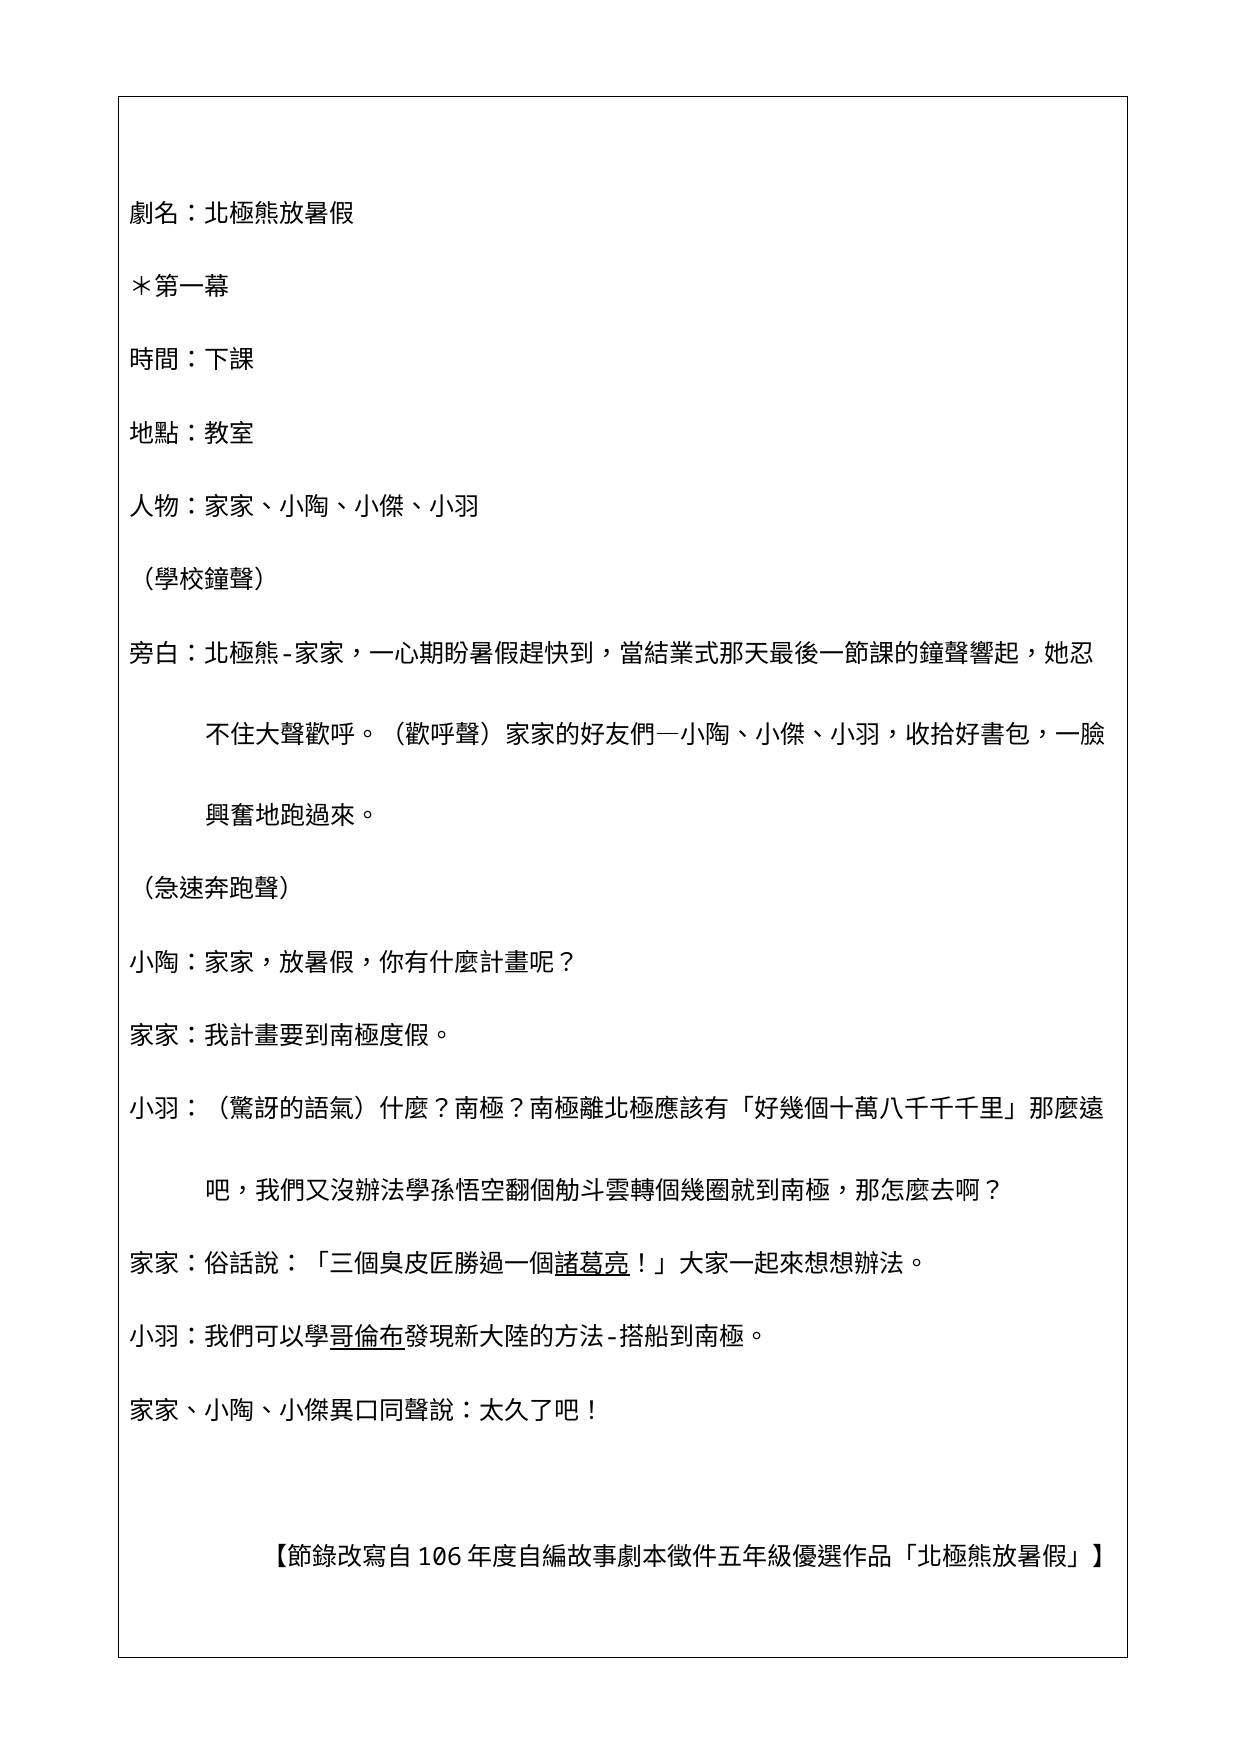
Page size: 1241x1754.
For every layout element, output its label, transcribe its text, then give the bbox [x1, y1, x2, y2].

table_header 劇名：北極熊放暑假 ＊第一幕 時間：下課 地點：教室 人物：家家、小陶、小傑、小羽 （學校鐘聲） 旁白：北極熊-家家，一心期盼暑假趕快到，當結業式那天最後一節課的鐘聲響起，她忍不住大聲歡呼。（歡呼聲）家家的好友們—小陶、小傑、小羽，收拾好書包，一臉興奮地跑過來。 （急速奔跑聲） 小陶：家家，放暑假，你有什麼計畫呢？ 家家：我計畫要到南極度假。 小羽：（驚訝的語氣）什麼？南極？南極離北極應該有「好幾個十萬八千千千里」那麼遠吧，我們又沒辦法學孫悟空翻個觔斗雲轉個幾圈就到南極，那怎麼去啊？ 家家：俗話說：「三個臭皮匠勝過一個諸葛亮！」大家一起來想想辦法。 小羽：我們可以學哥倫布發現新大陸的方法-搭船到南極。 家家、小陶、小傑異口同聲說：太久了吧！ 【節錄改寫自106年度自編故事劇本徵件五年級優選作品「北極熊放暑假」】 [119, 97, 1127, 1657]
